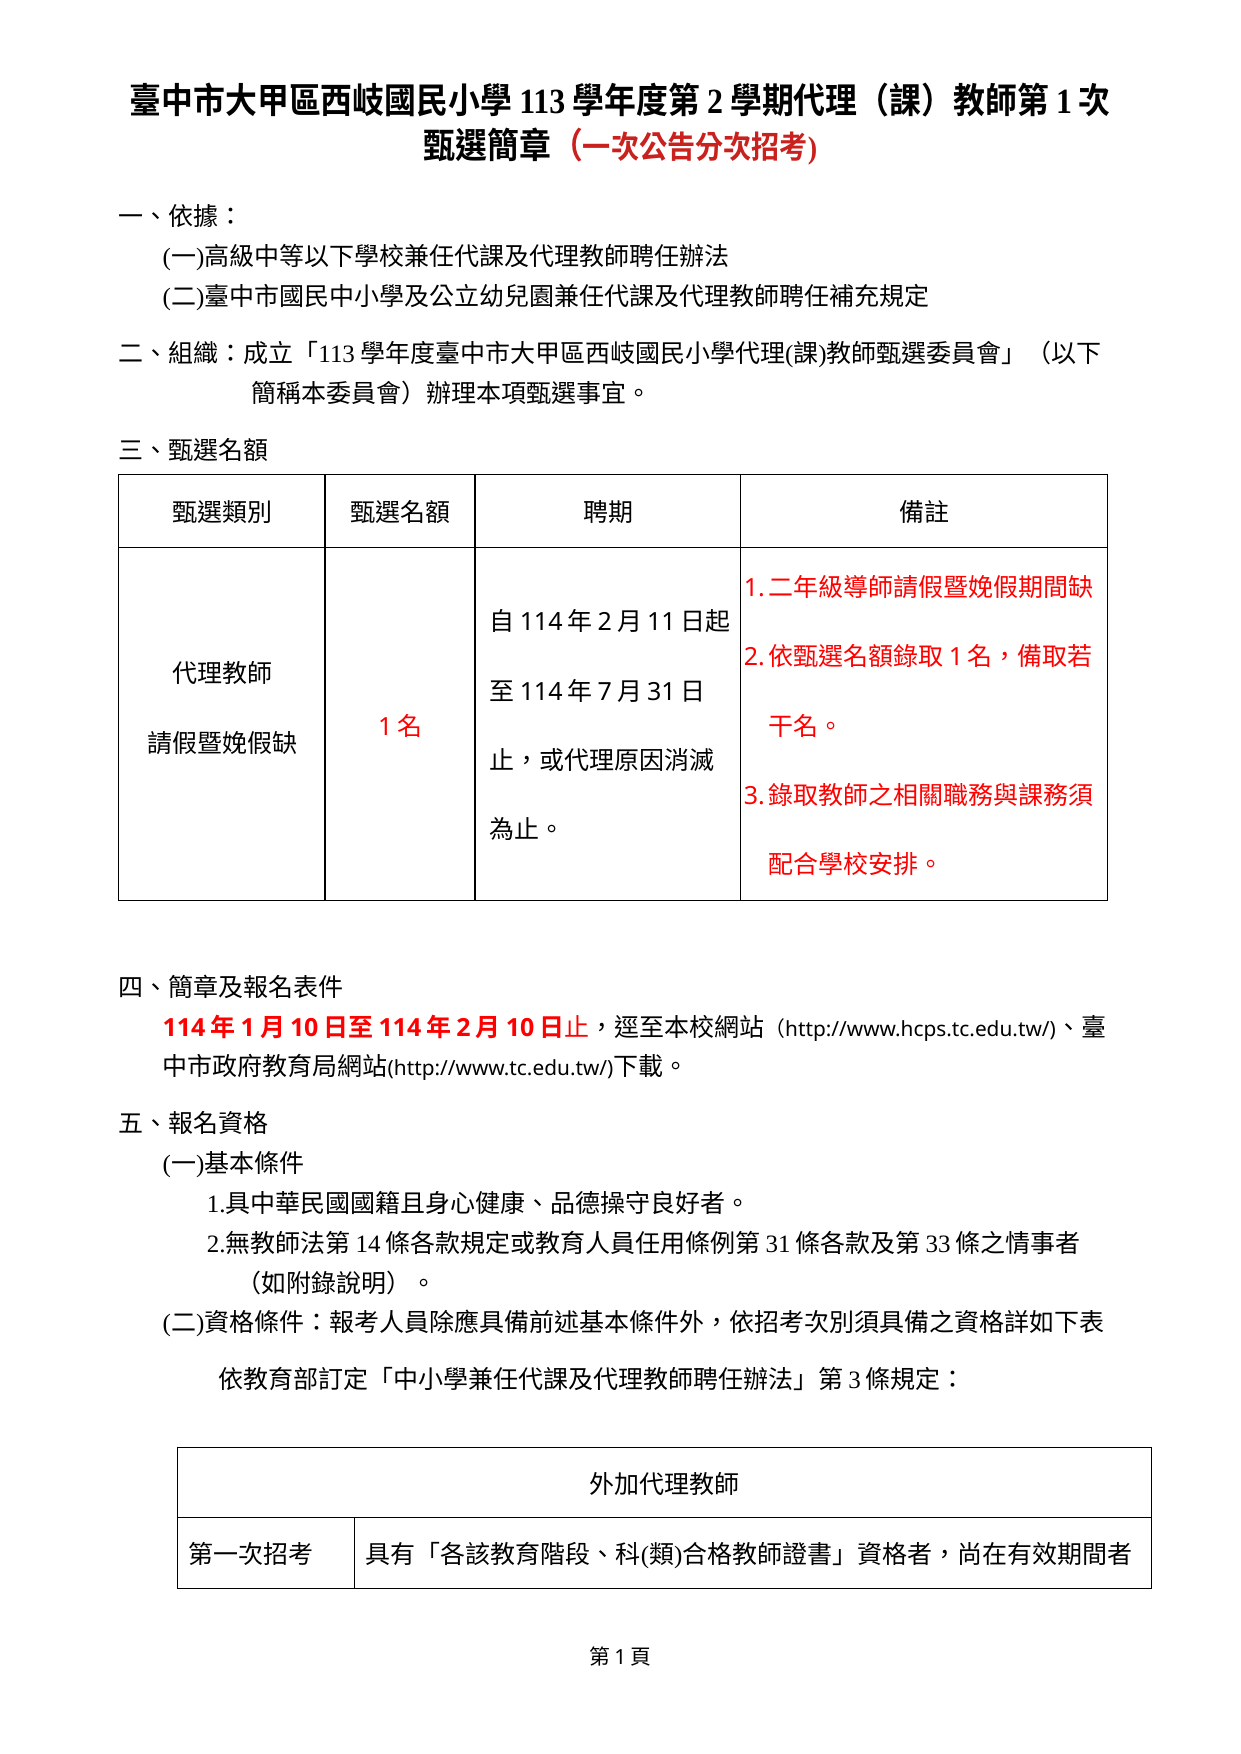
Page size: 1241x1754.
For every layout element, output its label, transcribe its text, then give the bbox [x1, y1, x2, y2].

table_cell 二年級導師請假暨娩假期間缺 依甄選名額錄取1名，備取若干名。 錄取教師之相關職務與課務須配合學校安排。 [741, 548, 1107, 900]
text 四、簡章及報名表件 [118, 967, 1122, 1003]
table_header 外加代理教師 [178, 1448, 1151, 1517]
text (二)臺中市國民中小學及公立幼兒園兼任代課及代理教師聘任補充規定 [162, 276, 1122, 312]
table_header 聘期 [476, 475, 740, 547]
table_header 甄選名額 [326, 475, 474, 547]
text 114年1月10日至114年2月10日止，逕至本校網站（http://www.hcps.tc.edu.tw/)、臺中市政府教育局網站(http://www.tc.edu.tw/)下載。 [162, 1007, 1122, 1083]
text 2.無教師法第14條各款規定或教育人員任用條例第31條各款及第33條之情事者（如附錄說明）。 [207, 1223, 1122, 1299]
text 一、依據： [118, 197, 1122, 233]
text 二、組織：成立「113學年度臺中市大甲區西岐國民小學代理(課)教師甄選委員會」（以下簡稱本委員會）辦理本項甄選事宜。 [118, 333, 1122, 409]
table_cell 自114年2月11日起至114年7月31日止，或代理原因消滅為止。 [476, 548, 740, 900]
table_cell 具有「各該教育階段、科(類)合格教師證書」資格者，尚在有效期間者 [355, 1518, 1151, 1587]
text 臺中市大甲區西岐國民小學113學年度第2學期代理（課）教師第1次甄選簡章（一次公告分次招考) [118, 77, 1122, 169]
text (一)基本條件 [162, 1144, 1122, 1180]
table_header 甄選類別 [119, 475, 324, 547]
text 1.具中華民國國籍且身心健康、品德操守良好者。 [207, 1183, 1122, 1220]
text (一)高級中等以下學校兼任代課及代理教師聘任辦法 [162, 236, 1122, 273]
table_cell 代理教師 請假暨娩假缺 [119, 548, 324, 900]
text 依教育部訂定「中小學兼任代課及代理教師聘任辦法」第3條規定： [218, 1343, 1122, 1412]
text 三、甄選名額 [118, 430, 1122, 466]
text 五、報名資格 [118, 1104, 1122, 1140]
text (二)資格條件：報考人員除應具備前述基本條件外，依招考次別須具備之資格詳如下表 [162, 1303, 1122, 1339]
table_cell 1名 [326, 548, 474, 900]
table_header 備註 [741, 475, 1107, 547]
table_cell 第一次招考 [178, 1518, 354, 1587]
